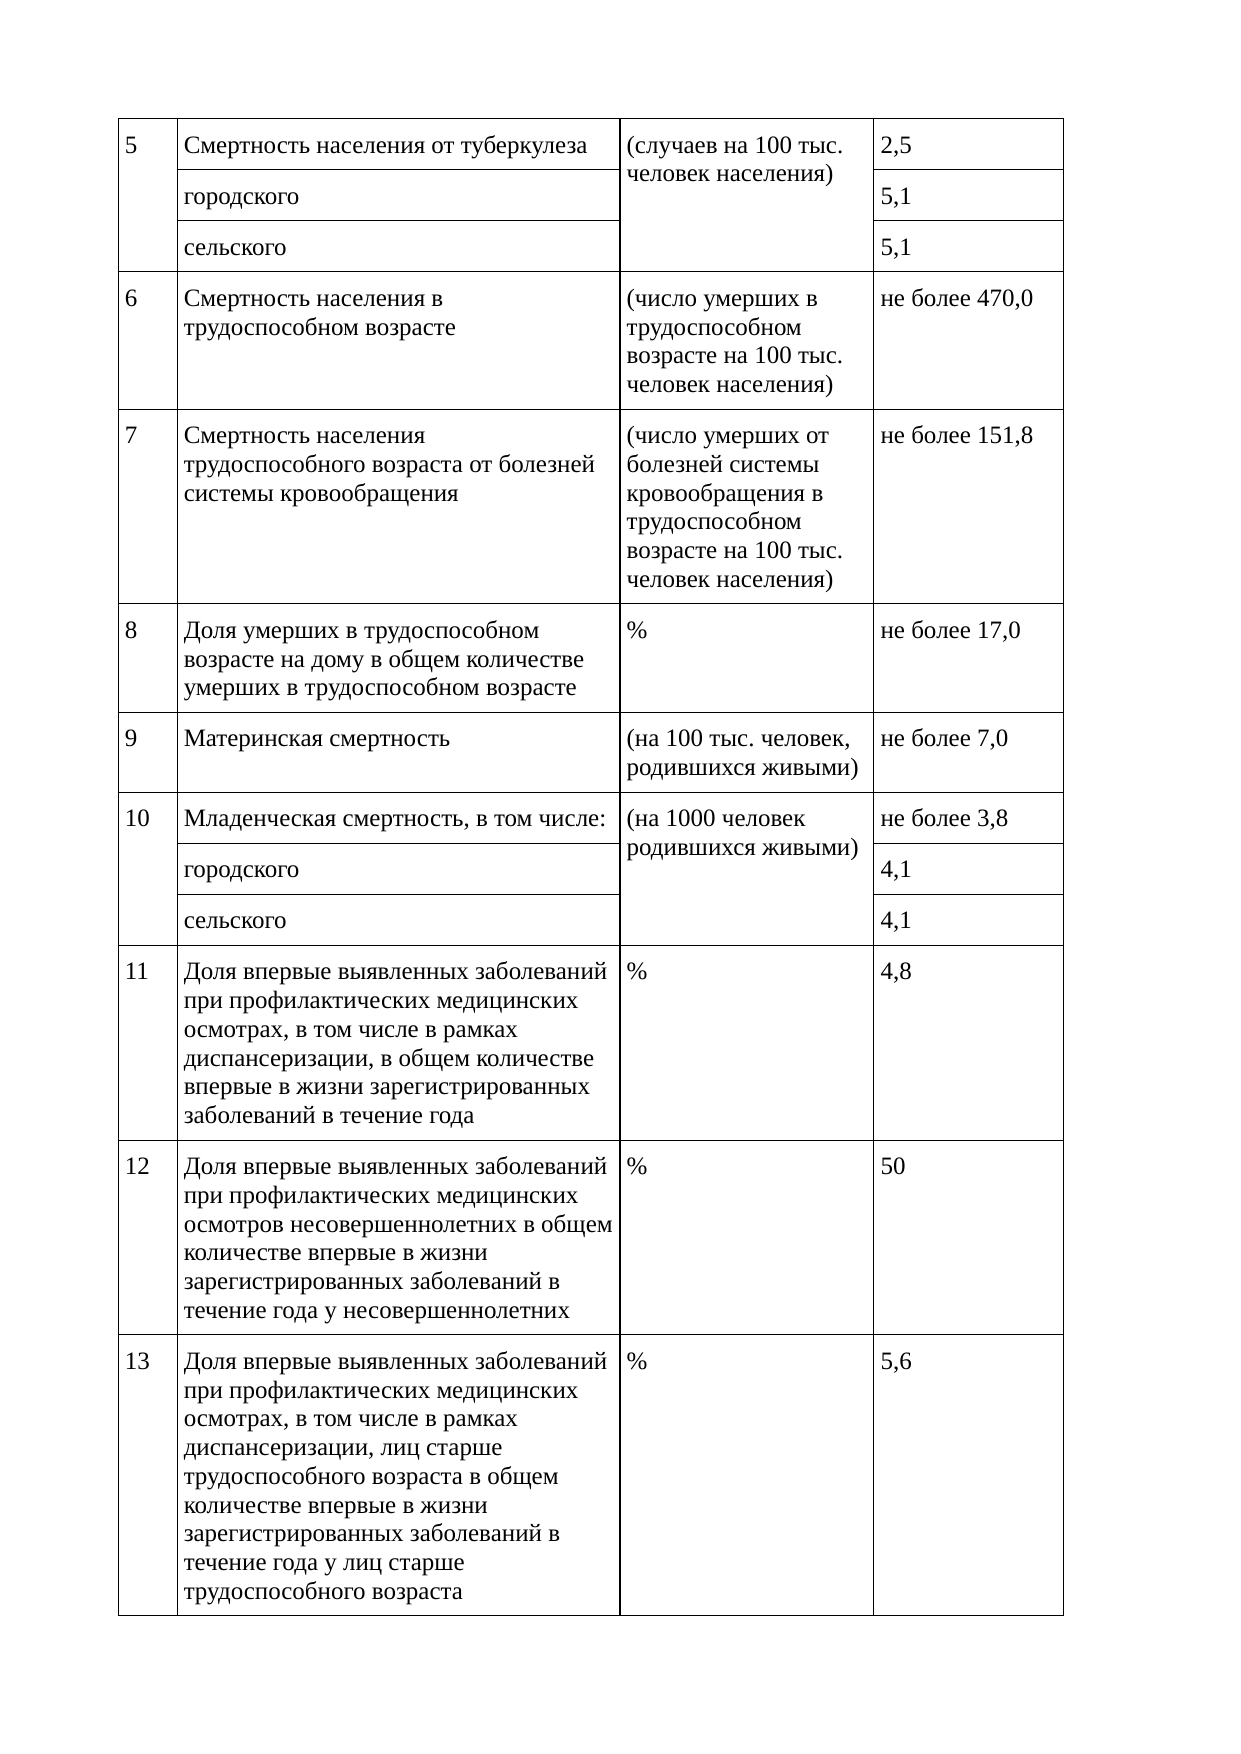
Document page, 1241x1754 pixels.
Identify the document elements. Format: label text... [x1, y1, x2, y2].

table_cell сельского [178, 221, 619, 271]
table_cell Доля впервые выявленных заболеваний при профилактических медицинских осмотрах, в том числе в рамках диспансеризации, в общем количестве впервые в жизни зарегистрированных заболеваний в течение года [178, 946, 619, 1139]
table_cell не более 470,0 [874, 272, 1063, 408]
table_cell Доля впервые выявленных заболеваний при профилактических медицинских осмотров несовершеннолетних в общем количестве впервые в жизни зарегистрированных заболеваний в течение года у несовершеннолетних [178, 1141, 619, 1334]
table_cell 12 [119, 1141, 177, 1334]
table_cell 4,1 [874, 844, 1063, 894]
table_cell не более 3,8 [874, 793, 1063, 843]
table_cell Смертность населения в трудоспособном возрасте [178, 272, 619, 408]
table_cell 5 [119, 119, 177, 271]
table_cell городского [178, 844, 619, 894]
table_cell % [621, 1335, 873, 1615]
table_cell Смертность населения трудоспособного возраста от болезней системы кровообращения [178, 410, 619, 603]
table_cell не более 17,0 [874, 604, 1063, 712]
table_cell (число умерших в трудоспособном возрасте на 100 тыс. человек населения) [621, 272, 873, 408]
table_cell 6 [119, 272, 177, 408]
table_cell Доля впервые выявленных заболеваний при профилактических медицинских осмотрах, в том числе в рамках диспансеризации, лиц старше трудоспособного возраста в общем количестве впервые в жизни зарегистрированных заболеваний в течение года у лиц старше трудоспособного возраста [178, 1335, 619, 1615]
table_cell Смертность населения от туберкулеза [178, 119, 619, 169]
table_cell 4,1 [874, 895, 1063, 945]
table_cell % [621, 1141, 873, 1334]
table_cell 5,1 [874, 221, 1063, 271]
table_cell не более 151,8 [874, 410, 1063, 603]
table_cell Доля умерших в трудоспособном возрасте на дому в общем количестве умерших в трудоспособном возрасте [178, 604, 619, 712]
table_cell 9 [119, 713, 177, 792]
table_cell 11 [119, 946, 177, 1139]
table_cell 8 [119, 604, 177, 712]
table_cell 5,6 [874, 1335, 1063, 1615]
table_cell 7 [119, 410, 177, 603]
table_cell городского [178, 170, 619, 220]
table_cell 10 [119, 793, 177, 945]
table_cell % [621, 946, 873, 1139]
table_cell Материнская смертность [178, 713, 619, 792]
table_cell 13 [119, 1335, 177, 1615]
table_cell Младенческая смертность, в том числе: [178, 793, 619, 843]
table_cell (случаев на 100 тыс. человек населения) [621, 119, 873, 271]
table_cell не более 7,0 [874, 713, 1063, 792]
table_cell (на 1000 человек родившихся живыми) [621, 793, 873, 945]
table_cell (на 100 тыс. человек, родившихся живыми) [621, 713, 873, 792]
table_cell 5,1 [874, 170, 1063, 220]
table_cell 50 [874, 1141, 1063, 1334]
table_cell 4,8 [874, 946, 1063, 1139]
table_cell сельского [178, 895, 619, 945]
table_cell (число умерших от болезней системы кровообращения в трудоспособном возрасте на 100 тыс. человек населения) [621, 410, 873, 603]
table_cell % [621, 604, 873, 712]
table_cell 2,5 [874, 119, 1063, 169]
